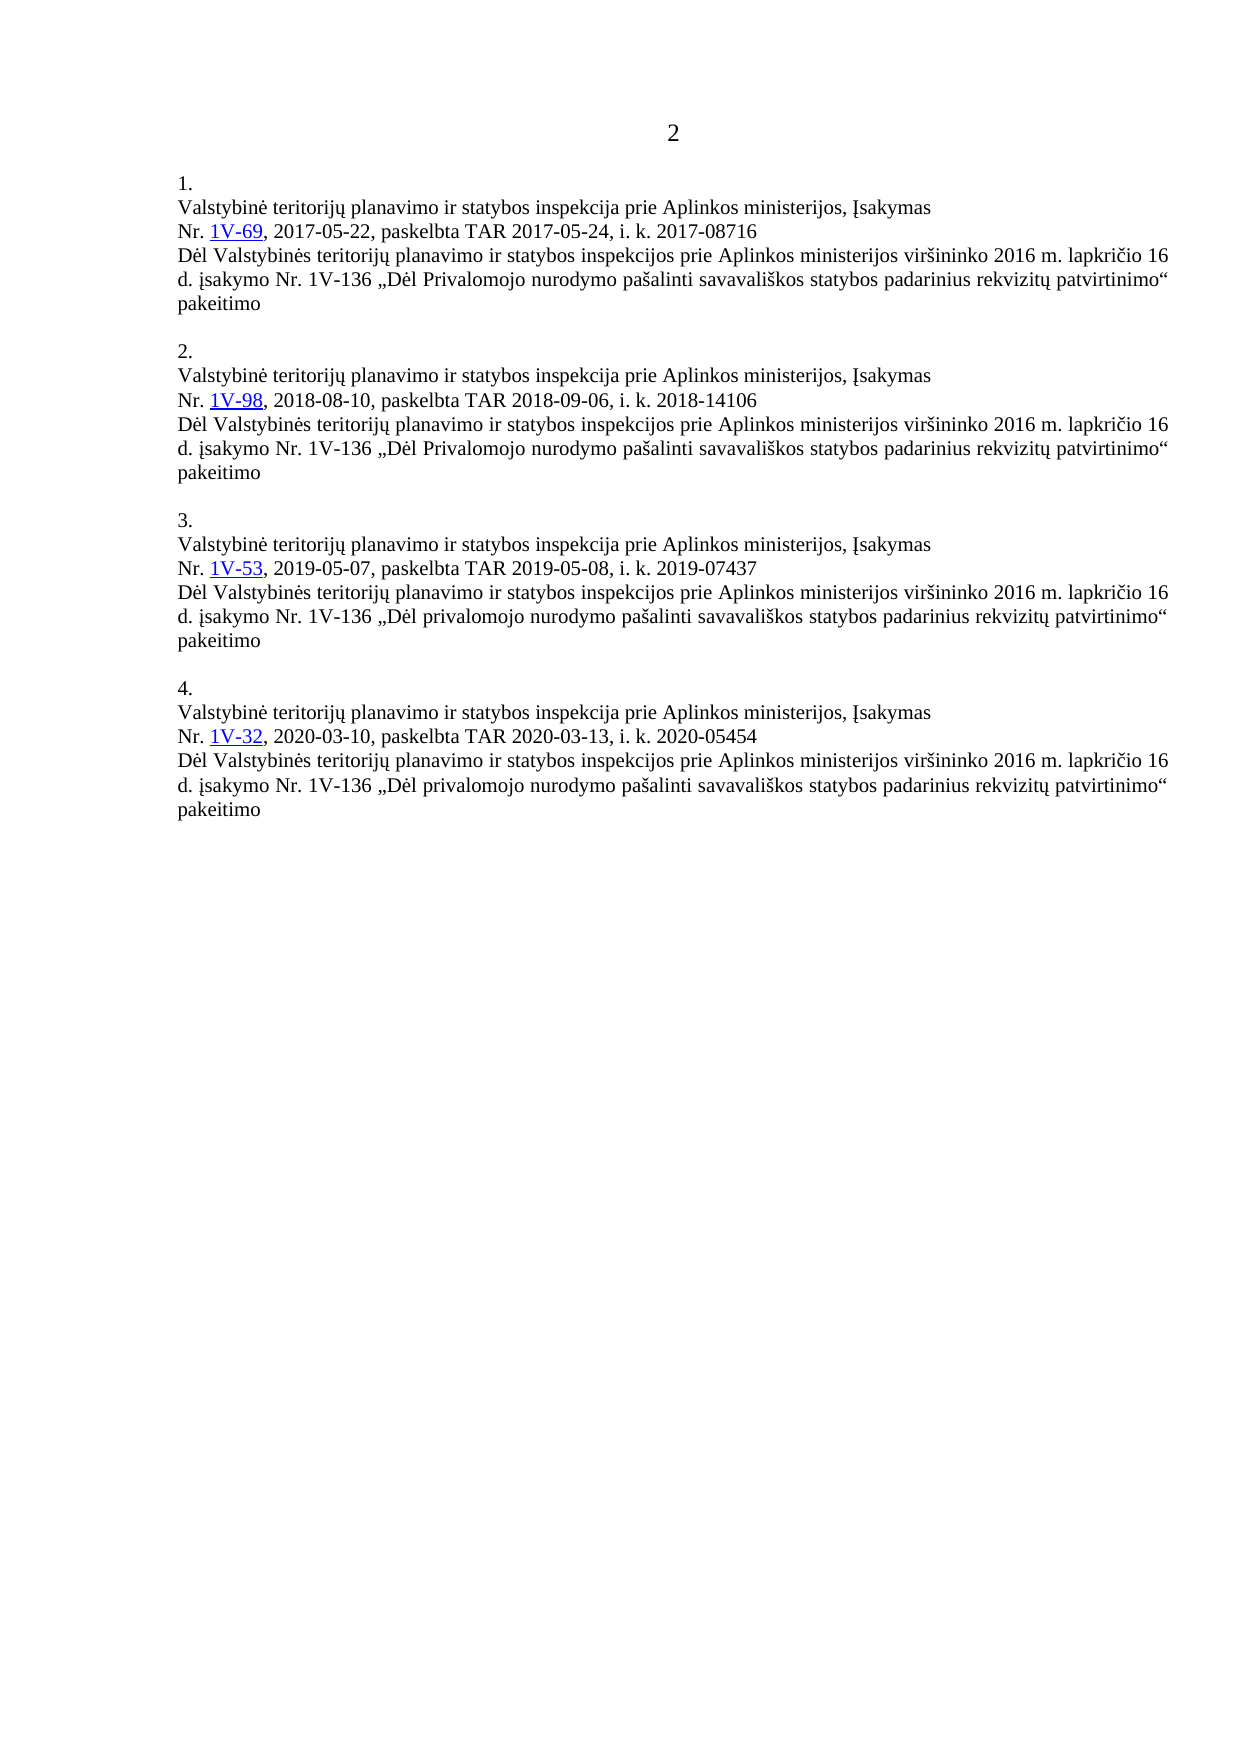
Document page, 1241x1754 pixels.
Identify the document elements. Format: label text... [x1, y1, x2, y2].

text Dėl Valstybinės teritorijų planavimo ir statybos inspekcijos prie Aplinkos ministerijos viršininko 2016 m. lapkričio 16 d. įsakymo Nr. 1V-136 „Dėl privalomojo nurodymo pašalinti savavališkos statybos padarinius rekvizitų patvirtinimo“ pakeitimo [177, 748, 1169, 821]
text Valstybinė teritorijų planavimo ir statybos inspekcija prie Aplinkos ministerijos, Įsakymas [177, 700, 1169, 724]
text Dėl Valstybinės teritorijų planavimo ir statybos inspekcijos prie Aplinkos ministerijos viršininko 2016 m. lapkričio 16 d. įsakymo Nr. 1V-136 „Dėl privalomojo nurodymo pašalinti savavališkos statybos padarinius rekvizitų patvirtinimo“ pakeitimo [177, 580, 1169, 652]
text 2. [177, 339, 1169, 363]
text Nr. 1V-69, 2017-05-22, paskelbta TAR 2017-05-24, i. k. 2017-08716 [177, 219, 1169, 243]
text Valstybinė teritorijų planavimo ir statybos inspekcija prie Aplinkos ministerijos, Įsakymas [177, 363, 1169, 387]
text Dėl Valstybinės teritorijų planavimo ir statybos inspekcijos prie Aplinkos ministerijos viršininko 2016 m. lapkričio 16 d. įsakymo Nr. 1V-136 „Dėl Privalomojo nurodymo pašalinti savavališkos statybos padarinius rekvizitų patvirtinimo“ pakeitimo [177, 412, 1169, 484]
text Valstybinė teritorijų planavimo ir statybos inspekcija prie Aplinkos ministerijos, Įsakymas [177, 532, 1169, 556]
text Valstybinė teritorijų planavimo ir statybos inspekcija prie Aplinkos ministerijos, Įsakymas [177, 195, 1169, 219]
text 4. [177, 676, 1169, 700]
text 1. [177, 171, 1169, 195]
text Nr. 1V-98, 2018-08-10, paskelbta TAR 2018-09-06, i. k. 2018-14106 [177, 387, 1169, 412]
text Dėl Valstybinės teritorijų planavimo ir statybos inspekcijos prie Aplinkos ministerijos viršininko 2016 m. lapkričio 16 d. įsakymo Nr. 1V-136 „Dėl Privalomojo nurodymo pašalinti savavališkos statybos padarinius rekvizitų patvirtinimo“ pakeitimo [177, 243, 1169, 315]
text Nr. 1V-32, 2020-03-10, paskelbta TAR 2020-03-13, i. k. 2020-05454 [177, 724, 1169, 748]
text 3. [177, 508, 1169, 532]
text Nr. 1V-53, 2019-05-07, paskelbta TAR 2019-05-08, i. k. 2019-07437 [177, 556, 1169, 580]
